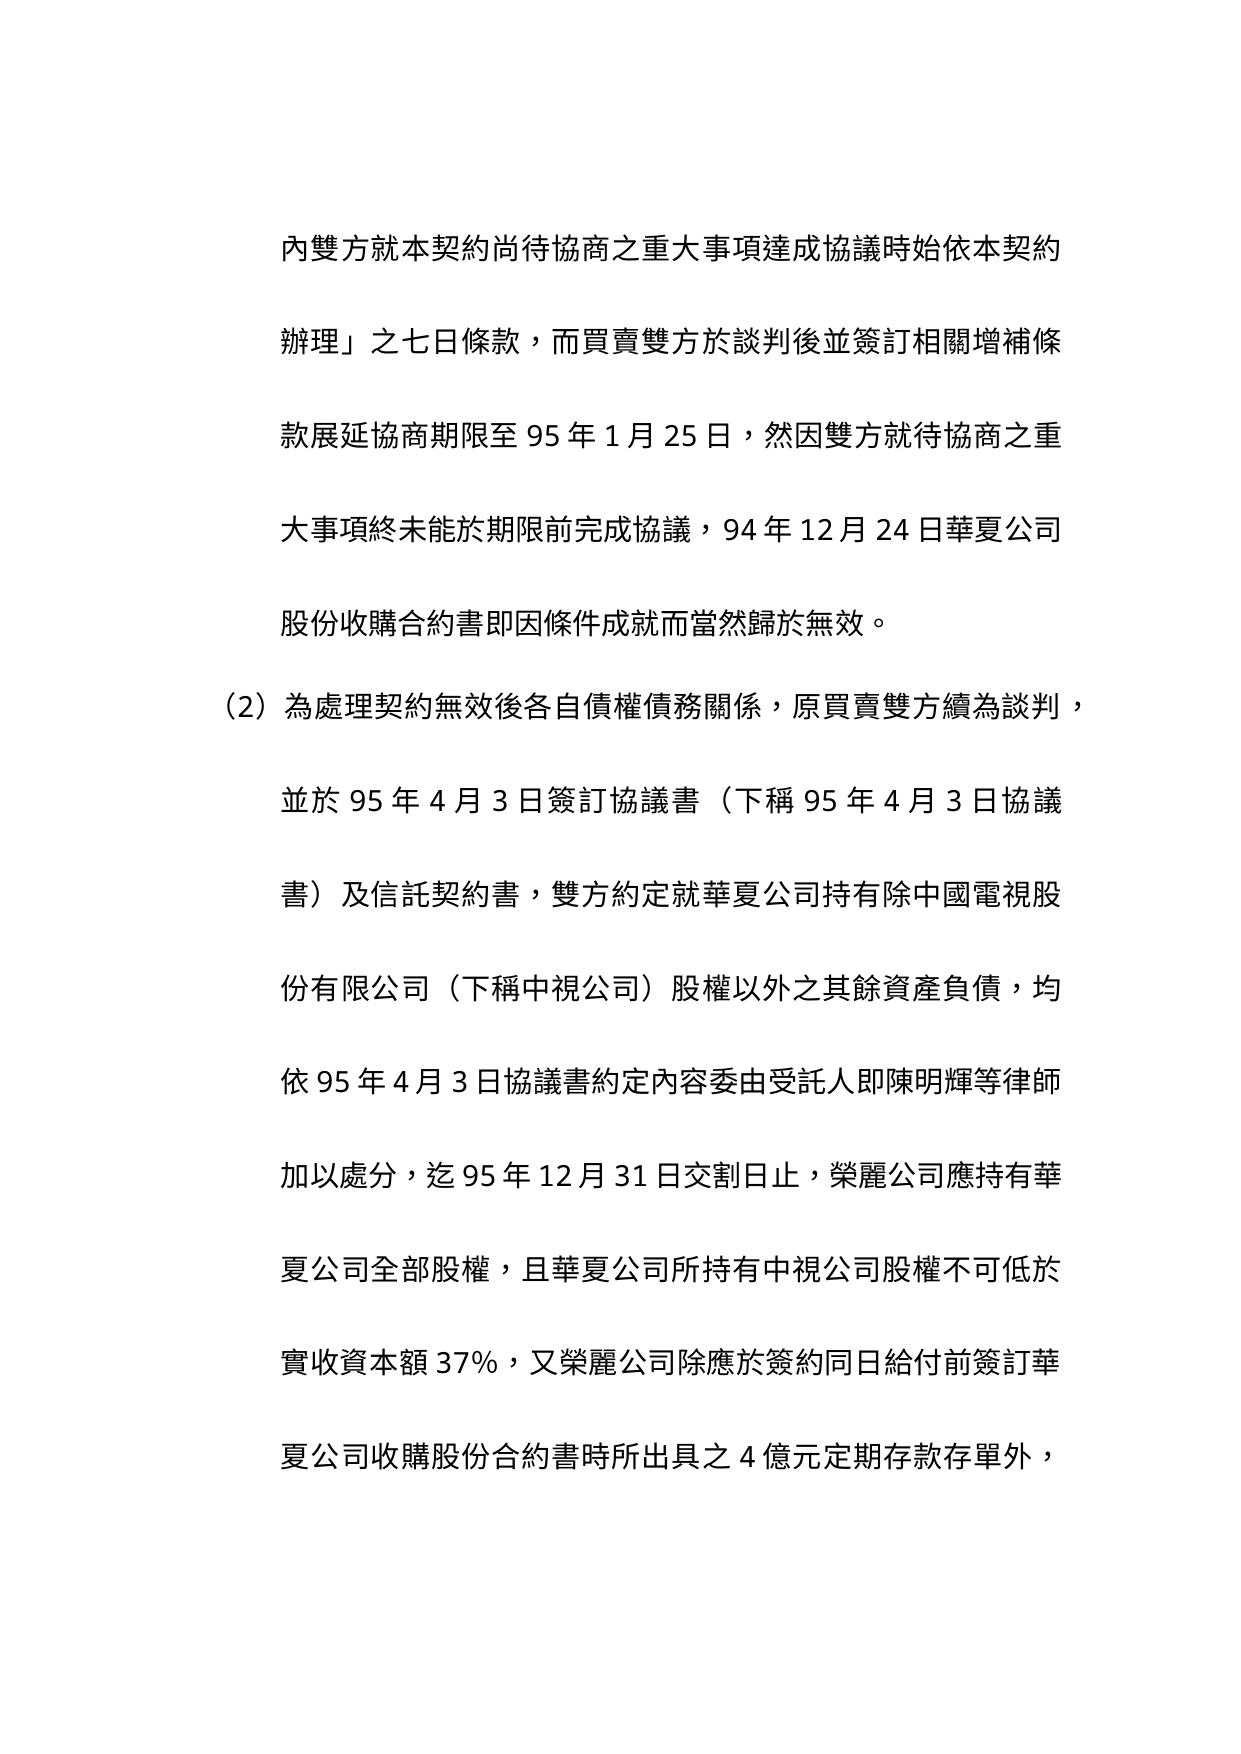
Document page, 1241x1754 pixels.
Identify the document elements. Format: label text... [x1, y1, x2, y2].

text （2）為處理契約無效後各自債權債務關係，原買賣雙方續為談判，並於95年4月3日簽訂協議書（下稱95年4月3日協議書）及信託契約書，雙方約定就華夏公司持有除中國電視股份有限公司（下稱中視公司）股權以外之其餘資產負債，均依95年4月3日協議書約定內容委由受託人即陳明輝等律師加以處分，迄95年12月31日交割日止，榮麗公司應持有華夏公司全部股權，且華夏公司所持有中視公司股權不可低於實收資本額37％，又榮麗公司除應於簽約同日給付前簽訂華夏公司收購股份合約書時所出具之4億元定期存款存單外，尚應給付4億9,250萬元（下稱債權債務執行方案）。 [207, 663, 1063, 1476]
text 內雙方就本契約尚待協商之重大事項達成協議時始依本契約辦理」之七日條款，而買賣雙方於談判後並簽訂相關增補條款展延協商期限至95年1月25日，然因雙方就待協商之重大事項終未能於期限前完成協議，94年12月24日華夏公司股份收購合約書即因條件成就而當然歸於無效。 [207, 205, 1063, 642]
